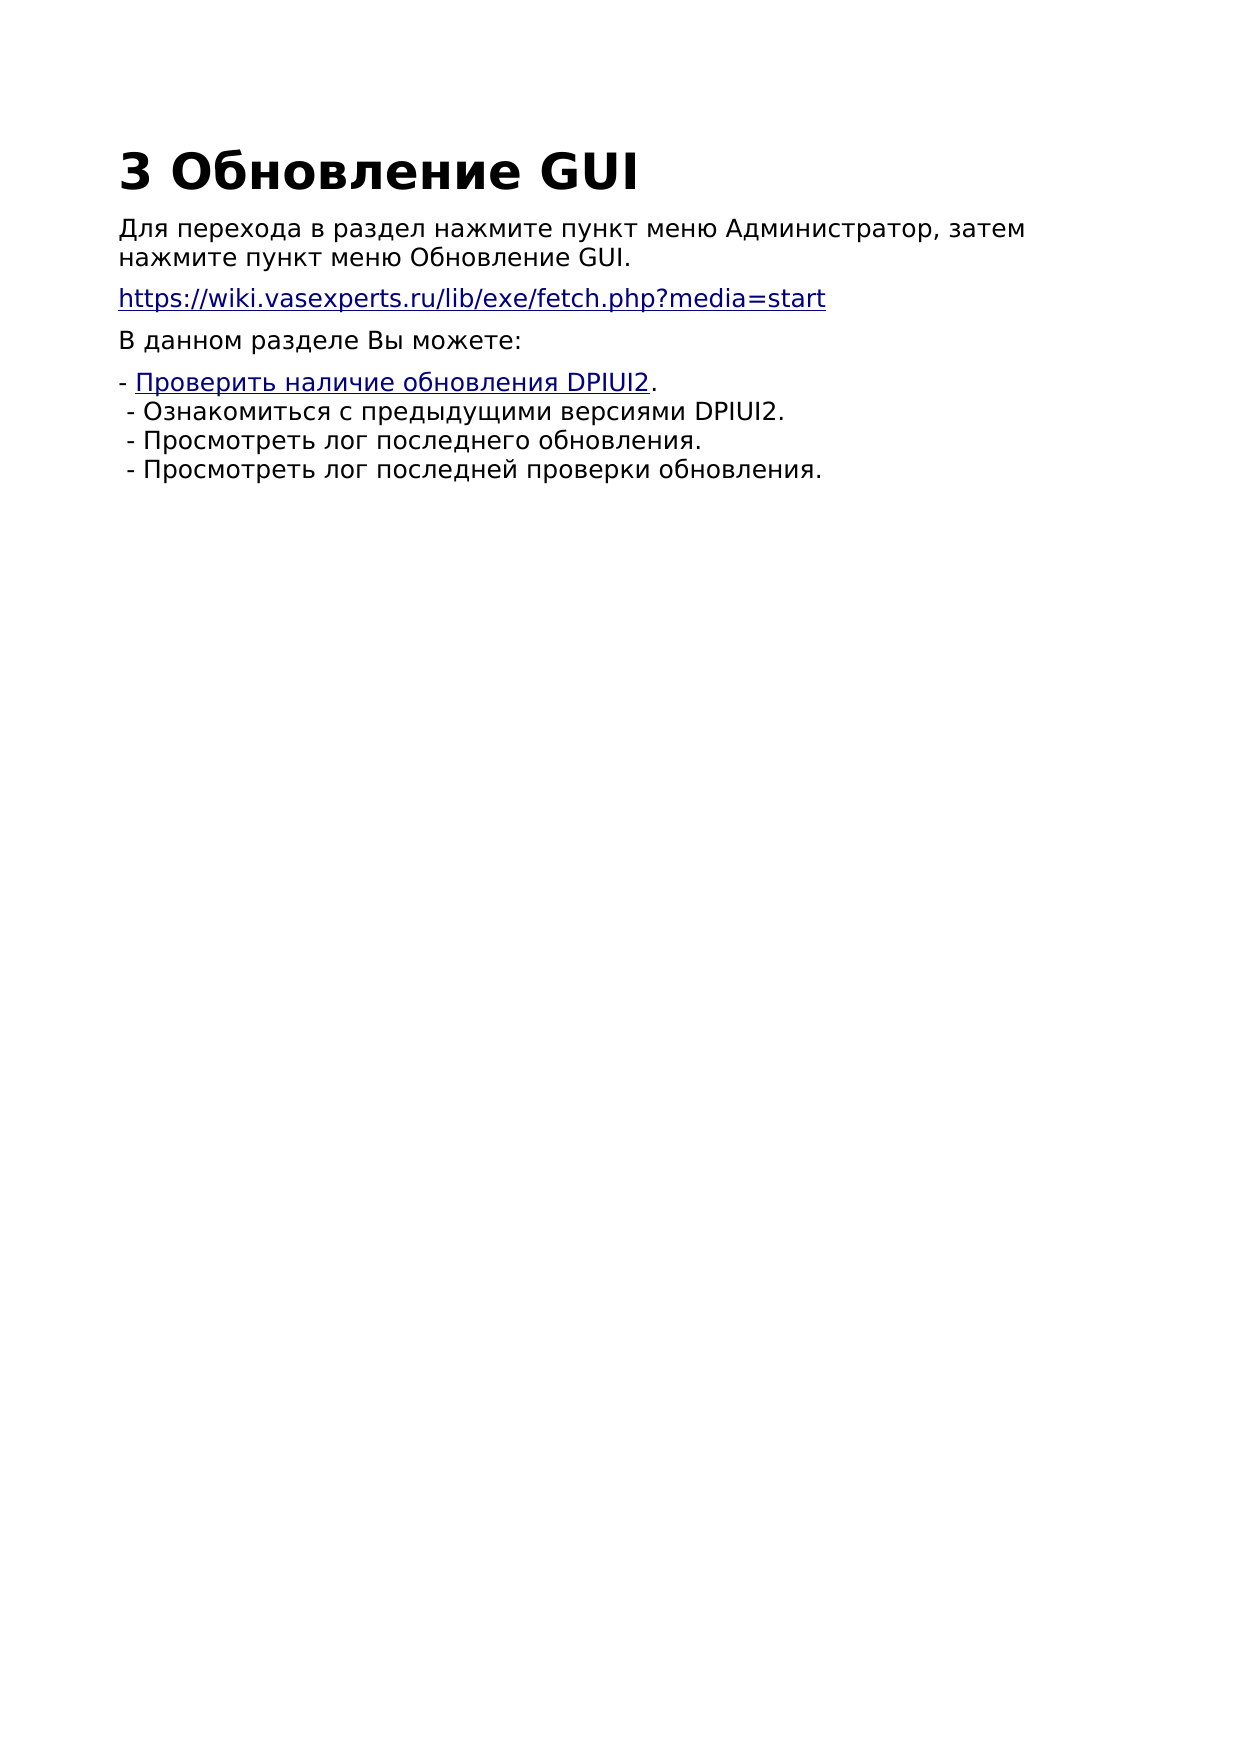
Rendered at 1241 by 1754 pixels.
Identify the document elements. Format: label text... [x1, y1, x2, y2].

text Для перехода в раздел нажмите пункт меню Администратор, затем нажмите пункт меню Обновление GUI. [118, 214, 1122, 272]
text - Проверить наличие обновления DPIUI2. - Ознакомиться с предыдущими версиями DPIUI2. - Просмотреть лог последнего обновления. - Просмотреть лог последней проверки обновления. [118, 368, 1122, 485]
text https://wiki.vasexperts.ru/lib/exe/fetch.php?media=start [118, 285, 1122, 314]
subtitle 3 Обновление GUI [118, 143, 1122, 201]
text В данном разделе Вы можете: [118, 326, 1122, 356]
